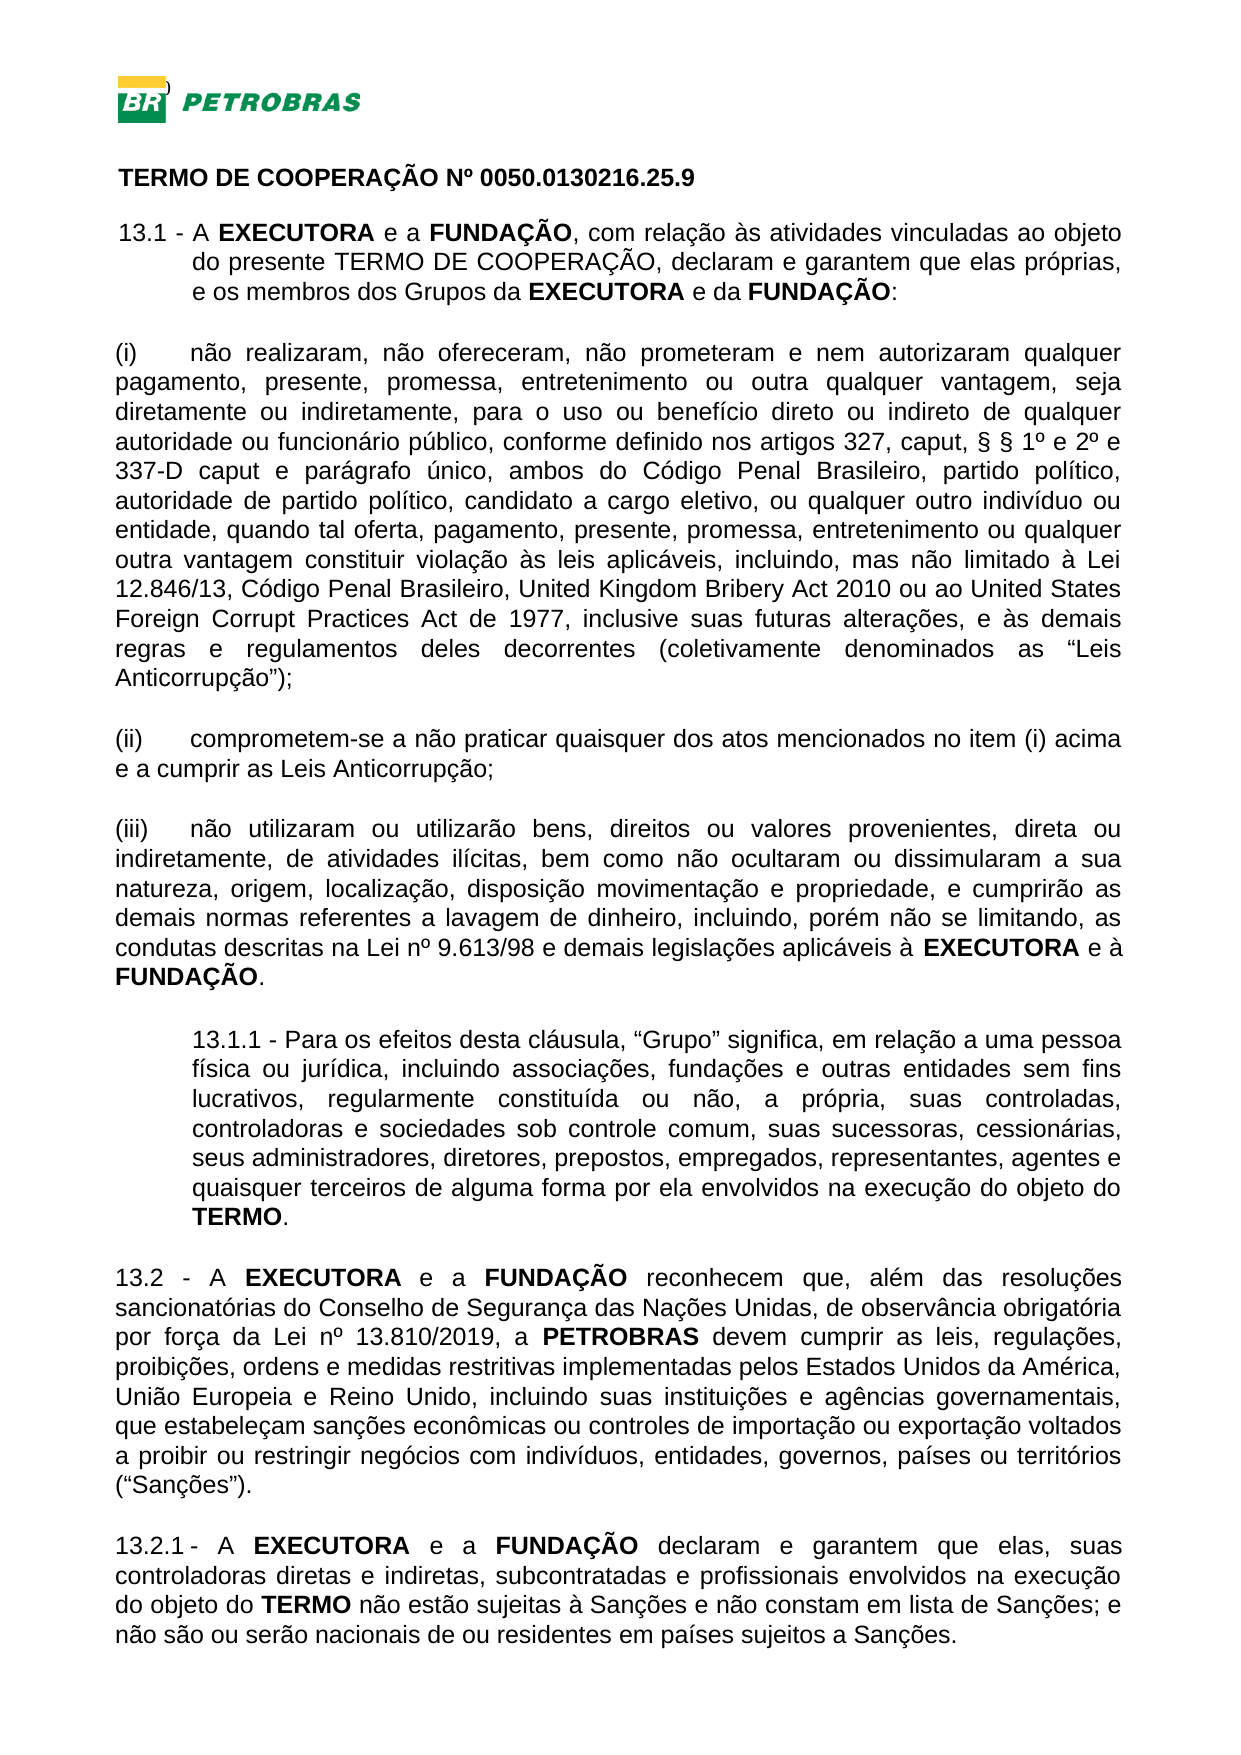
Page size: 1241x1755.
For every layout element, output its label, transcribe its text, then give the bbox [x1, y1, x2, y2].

text 13.1.1 - Para os efeitos desta cláusula, “Grupo” significa, em relação a uma pessoa física ou jurídica, incluindo associações, fundações e outras entidades sem fins lucrativos, regularmente constituída ou não, a própria, suas controladas, controladoras e sociedades sob controle comum, suas sucessoras, cessionárias, seus administradores, diretores, prepostos, empregados, representantes, agentes e quaisquer terceiros de alguma forma por ela envolvidos na execução do objeto do TERMO. [192, 1025, 1123, 1231]
list comprometem-se a não praticar quaisquer dos atos mencionados no item (i) acima e a cumprir as Leis Anticorrupção; [115, 724, 1123, 782]
list não realizaram, não ofereceram, não prometeram e nem autorizaram qualquer pagamento, presente, promessa, entretenimento ou outra qualquer vantagem, seja diretamente ou indiretamente, para o uso ou benefício direto ou indireto de qualquer autoridade ou funcionário público, conforme definido nos artigos 327, caput, § § 1º e 2º e 337-D caput e parágrafo único, ambos do Código Penal Brasileiro, partido político, autoridade de partido político, candidato a cargo eletivo, ou qualquer outro indivíduo ou entidade, quando tal oferta, pagamento, presente, promessa, entretenimento ou qualquer outra vantagem constituir violação às leis aplicáveis, incluindo, mas não limitado à Lei 12.846/13, Código Penal Brasileiro, United Kingdom Bribery Act 2010 ou ao United States Foreign Corrupt Practices Act de 1977, inclusive suas futuras alterações, e às demais regras e regulamentos deles decorrentes (coletivamente denominados as “Leis Anticorrupção”); [115, 338, 1123, 692]
list não utilizaram ou utilizarão bens, direitos ou valores provenientes, direta ou indiretamente, de atividades ilícitas, bem como não ocultaram ou dissimularam a sua natureza, origem, localização, disposição movimentação e propriedade, e cumprirão as demais normas referentes a lavagem de dinheiro, incluindo, porém não se limitando, as condutas descritas na Lei nº 9.613/98 e demais legislações aplicáveis à EXECUTORA e à FUNDAÇÃO. [115, 814, 1123, 991]
text 13.2 - A EXECUTORA e a FUNDAÇÃO reconhecem que, além das resoluções sancionatórias do Conselho de Segurança das Nações Unidas, de observância obrigatória por força da Lei nº 13.810/2019, a PETROBRAS devem cumprir as leis, regulações, proibições, ordens e medidas restritivas implementadas pelos Estados Unidos da América, União Europeia e Reino Unido, incluindo suas instituições e agências governamentais, que estabeleçam sanções econômicas ou controles de importação ou exportação voltados a proibir ou restringir negócios com indivíduos, entidades, governos, países ou territórios (“Sanções”). [115, 1263, 1123, 1499]
text 13.1 - A EXECUTORA e a FUNDAÇÃO, com relação às atividades vinculadas ao objeto do presente TERMO DE COOPERAÇÃO, declaram e garantem que elas próprias, e os membros dos Grupos da EXECUTORA e da FUNDAÇÃO: [118, 218, 1123, 306]
list - A EXECUTORA e a FUNDAÇÃO declaram e garantem que elas, suas controladoras diretas e indiretas, subcontratadas e profissionais envolvidos na execução do objeto do TERMO não estão sujeitas à Sanções e não constam em lista de Sanções; e não são ou serão nacionais de ou residentes em países sujeitos a Sanções. [115, 1531, 1123, 1649]
